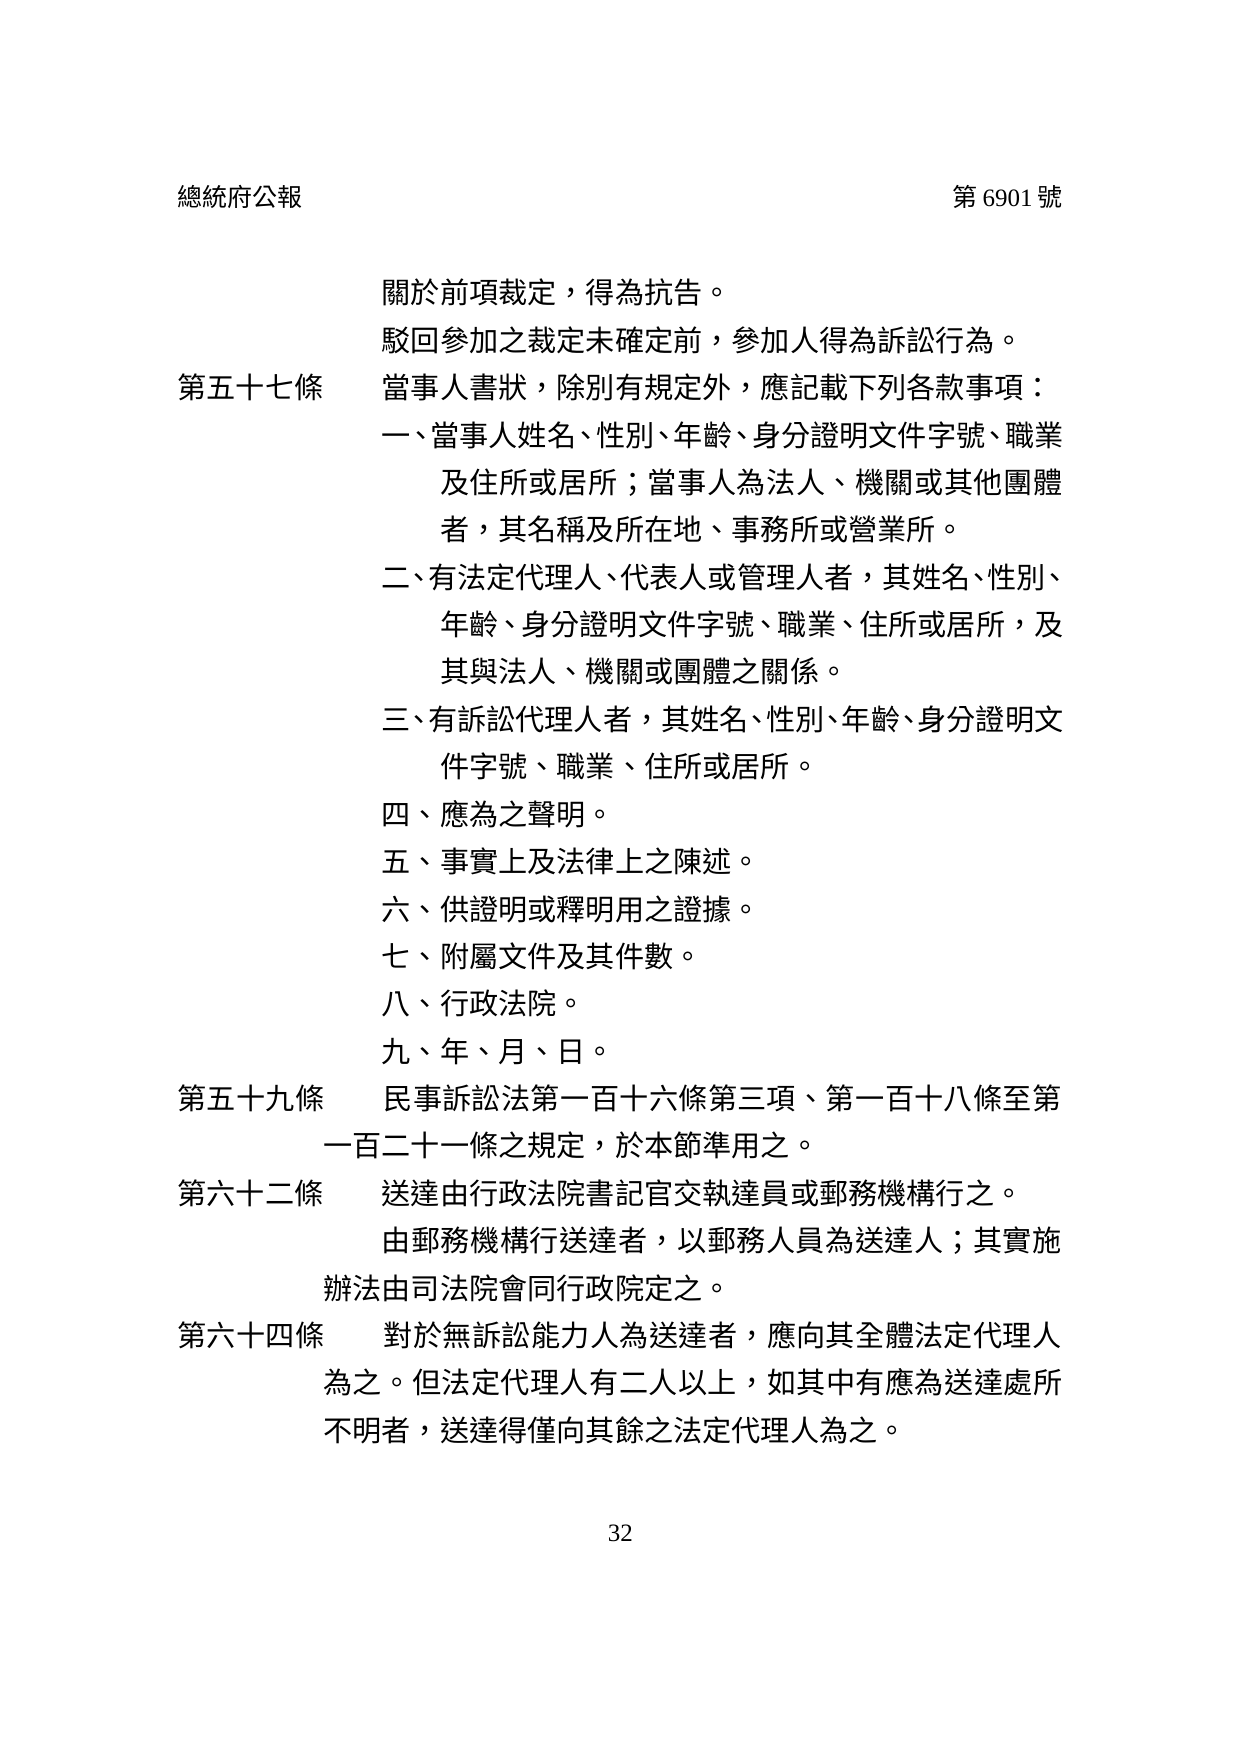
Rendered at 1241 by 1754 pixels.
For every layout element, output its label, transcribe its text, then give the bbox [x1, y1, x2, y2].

text 第五十九條 民事訴訟法第一百十六條第三項、第一百十八條至第一百二十一條之規定，於本節準用之。 [177, 1072, 1063, 1166]
text 五、事實上及法律上之陳述。 [381, 834, 1063, 882]
text 九、年、月、日。 [381, 1024, 1063, 1072]
text 六、供證明或釋明用之證據。 [381, 882, 1063, 929]
text 一、當事人姓名、性別、年齡、身分證明文件字號、職業及住所或居所；當事人為法人、機關或其他團體者，其名稱及所在地、事務所或營業所。 [381, 408, 1063, 550]
text 第六十四條 對於無訴訟能力人為送達者，應向其全體法定代理人為之。但法定代理人有二人以上，如其中有應為送達處所不明者，送達得僅向其餘之法定代理人為之。 [177, 1308, 1063, 1451]
text 七、附屬文件及其件數。 [381, 929, 1063, 977]
text 駁回參加之裁定未確定前，參加人得為訴訟行為。 [323, 313, 1063, 361]
text 三、有訴訟代理人者，其姓名、性別、年齡、身分證明文件字號、職業、住所或居所。 [381, 692, 1063, 787]
text 二、有法定代理人、代表人或管理人者，其姓名、性別、年齡、身分證明文件字號、職業、住所或居所，及其與法人、機關或團體之關係。 [381, 550, 1063, 692]
text 八、行政法院。 [381, 977, 1063, 1024]
text 第五十七條 當事人書狀，除別有規定外，應記載下列各款事項： [177, 361, 1063, 408]
text 第六十二條 送達由行政法院書記官交執達員或郵務機構行之。 [177, 1166, 1063, 1214]
text 由郵務機構行送達者，以郵務人員為送達人；其實施辦法由司法院會同行政院定之。 [323, 1214, 1063, 1308]
text 四、應為之聲明。 [381, 787, 1063, 834]
text 關於前項裁定，得為抗告。 [323, 266, 1063, 313]
